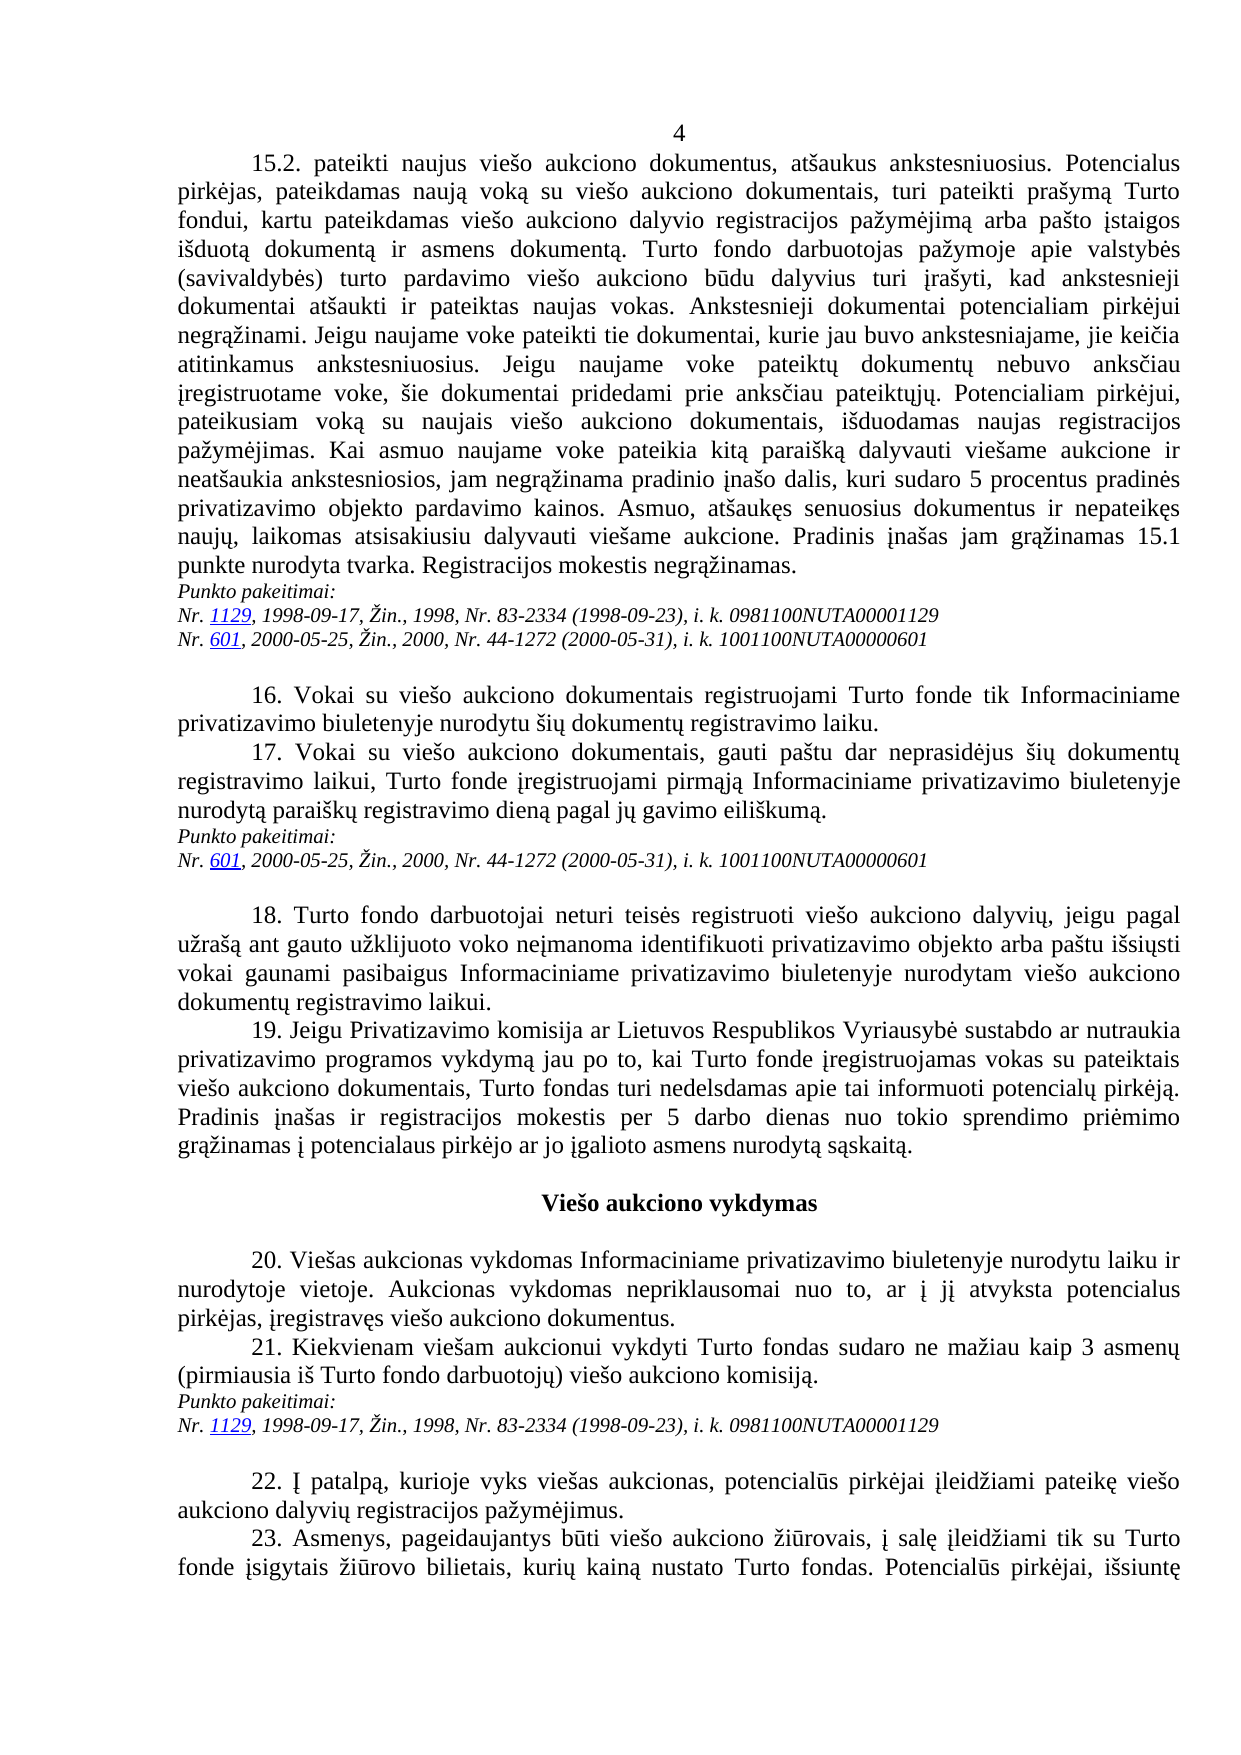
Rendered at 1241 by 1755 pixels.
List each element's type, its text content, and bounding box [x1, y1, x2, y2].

text 15.2. pateikti naujus viešo aukciono dokumentus, atšaukus ankstesniuosius. Potencialus pirkėjas, pateikdamas naują voką su viešo aukciono dokumentais, turi pateikti prašymą Turto fondui, kartu pateikdamas viešo aukciono dalyvio registracijos pažymėjimą arba pašto įstaigos išduotą dokumentą ir asmens dokumentą. Turto fondo darbuotojas pažymoje apie valstybės (savivaldybės) turto pardavimo viešo aukciono būdu dalyvius turi įrašyti, kad ankstesnieji dokumentai atšaukti ir pateiktas naujas vokas. Ankstesnieji dokumentai potencialiam pirkėjui negrąžinami. Jeigu naujame voke pateikti tie dokumentai, kurie jau buvo ankstesniajame, jie keičia atitinkamus ankstesniuosius. Jeigu naujame voke pateiktų dokumentų nebuvo anksčiau įregistruotame voke, šie dokumentai pridedami prie anksčiau pateiktųjų. Potencialiam pirkėjui, pateikusiam voką su naujais viešo aukciono dokumentais, išduodamas naujas registracijos pažymėjimas. Kai asmuo naujame voke pateikia kitą paraišką dalyvauti viešame aukcione ir neatšaukia ankstesniosios, jam negrąžinama pradinio įnašo dalis, kuri sudaro 5 procentus pradinės privatizavimo objekto pardavimo kainos. Asmuo, atšaukęs senuosius dokumentus ir nepateikęs naujų, laikomas atsisakiusiu dalyvauti viešame aukcione. Pradinis įnašas jam grąžinamas 15.1 punkte nurodyta tvarka. Registracijos mokestis negrąžinamas. [177, 148, 1181, 579]
text 19. Jeigu Privatizavimo komisija ar Lietuvos Respublikos Vyriausybė sustabdo ar nutraukia privatizavimo programos vykdymą jau po to, kai Turto fonde įregistruojamas vokas su pateiktais viešo aukciono dokumentais, Turto fondas turi nedelsdamas apie tai informuoti potencialų pirkėją. Pradinis įnašas ir registracijos mokestis per 5 darbo dienas nuo tokio sprendimo priėmimo grąžinamas į potencialaus pirkėjo ar jo įgalioto asmens nurodytą sąskaitą. [177, 1015, 1181, 1159]
text 22. Į patalpą, kurioje vyks viešas aukcionas, potencialūs pirkėjai įleidžiami pateikę viešo aukciono dalyvių registracijos pažymėjimus. [177, 1466, 1181, 1523]
text Viešo aukciono vykdymas [177, 1188, 1181, 1217]
text Nr. 601, 2000-05-25, Žin., 2000, Nr. 44-1272 (2000-05-31), i. k. 1001100NUTA00000601 [177, 627, 1181, 651]
text Punkto pakeitimai: [177, 579, 1181, 603]
text 20. Viešas aukcionas vykdomas Informaciniame privatizavimo biuletenyje nurodytu laiku ir nurodytoje vietoje. Aukcionas vykdomas nepriklausomai nuo to, ar į jį atvyksta potencialus pirkėjas, įregistravęs viešo aukciono dokumentus. [177, 1245, 1181, 1332]
text Punkto pakeitimai: [177, 1389, 1181, 1413]
text Nr. 601, 2000-05-25, Žin., 2000, Nr. 44-1272 (2000-05-31), i. k. 1001100NUTA00000601 [177, 848, 1181, 872]
text 18. Turto fondo darbuotojai neturi teisės registruoti viešo aukciono dalyvių, jeigu pagal užrašą ant gauto užklijuoto voko neįmanoma identifikuoti privatizavimo objekto arba paštu išsiųsti vokai gaunami pasibaigus Informaciniame privatizavimo biuletenyje nurodytam viešo aukciono dokumentų registravimo laikui. [177, 900, 1181, 1015]
text 21. Kiekvienam viešam aukcionui vykdyti Turto fondas sudaro ne mažiau kaip 3 asmenų (pirmiausia iš Turto fondo darbuotojų) viešo aukciono komisiją. [177, 1332, 1181, 1389]
text 23. Asmenys, pageidaujantys būti viešo aukciono žiūrovais, į salę įleidžiami tik su Turto fonde įsigytais žiūrovo bilietais, kurių kainą nustato Turto fondas. Potencialūs pirkėjai, išsiuntę [177, 1523, 1181, 1581]
text 16. Vokai su viešo aukciono dokumentais registruojami Turto fonde tik Informaciniame privatizavimo biuletenyje nurodytu šių dokumentų registravimo laiku. [177, 680, 1181, 737]
text Punkto pakeitimai: [177, 823, 1181, 848]
text Nr. 1129, 1998-09-17, Žin., 1998, Nr. 83-2334 (1998-09-23), i. k. 0981100NUTA00001129 [177, 1413, 1181, 1437]
text 17. Vokai su viešo aukciono dokumentais, gauti paštu dar neprasidėjus šių dokumentų registravimo laikui, Turto fonde įregistruojami pirmąją Informaciniame privatizavimo biuletenyje nurodytą paraiškų registravimo dieną pagal jų gavimo eiliškumą. [177, 737, 1181, 823]
text Nr. 1129, 1998-09-17, Žin., 1998, Nr. 83-2334 (1998-09-23), i. k. 0981100NUTA00001129 [177, 603, 1181, 627]
